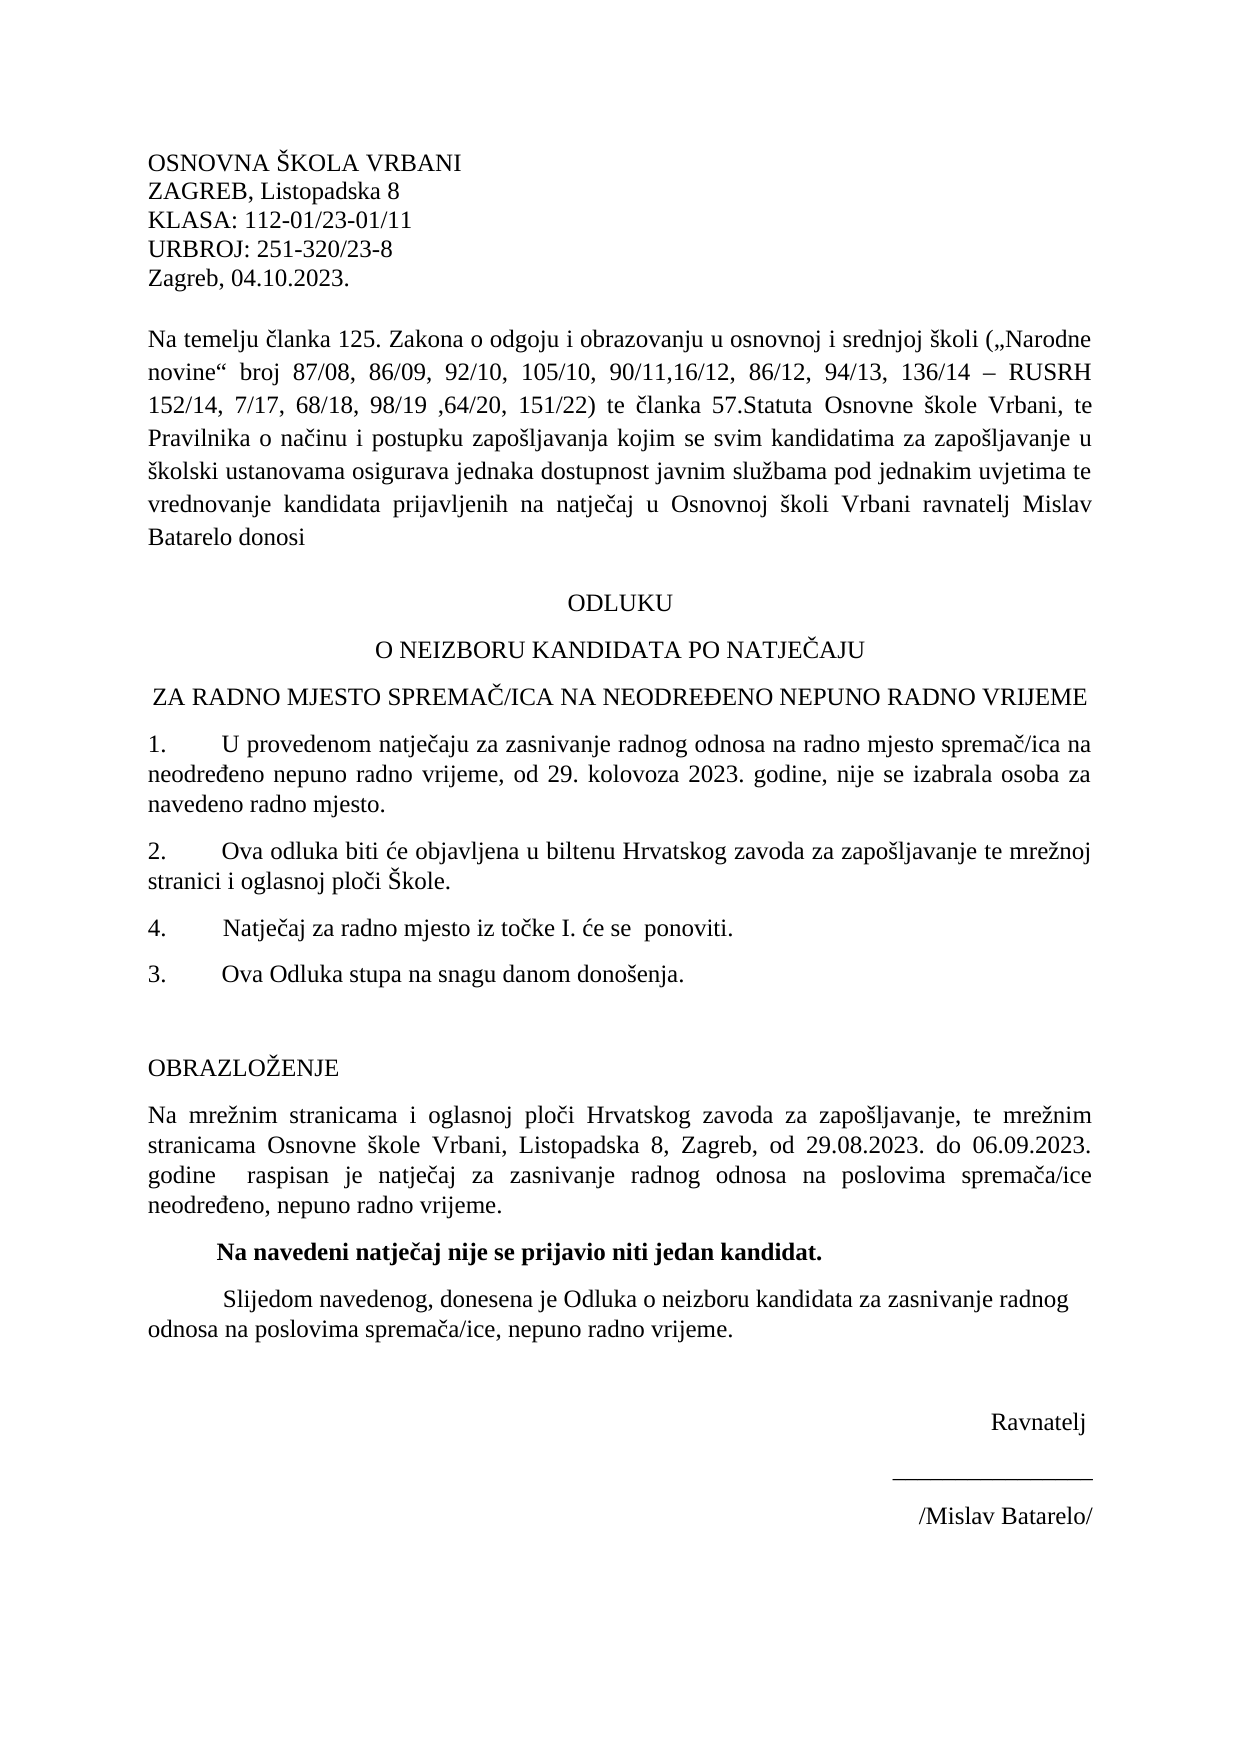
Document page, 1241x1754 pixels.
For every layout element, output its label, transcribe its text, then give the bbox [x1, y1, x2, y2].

text 1. U provedenom natječaju za zasnivanje radnog odnosa na radno mjesto spremač/ica na neodređeno nepuno radno vrijeme, od 29. kolovoza 2023. godine, nije se izabrala osoba za navedeno radno mjesto. [148, 729, 1093, 818]
text ZA RADNO MJESTO SPREMAČ/ICA NA NEODREĐENO NEPUNO RADNO VRIJEME [148, 682, 1093, 711]
text KLASA: 112-01/23-01/11 [148, 205, 1093, 234]
text 4. Natječaj za radno mjesto iz točke I. će se ponoviti. [148, 913, 1093, 941]
text ODLUKU [148, 588, 1093, 617]
text Zagreb, 04.10.2023. [148, 263, 1093, 291]
text OSNOVNA ŠKOLA VRBANI [148, 148, 1093, 176]
text OBRAZLOŽENJE [148, 1053, 1093, 1082]
text /Mislav Batarelo/ [148, 1501, 1093, 1529]
text ZAGREB, Listopadska 8 [148, 176, 1093, 205]
text 2. Ova odluka biti će objavljena u biltenu Hrvatskog zavoda za zapošljavanje te mrežnoj stranici i oglasnoj ploči Škole. [148, 836, 1093, 895]
text Na temelju članka 125. Zakona o odgoju i obrazovanju u osnovnoj i srednjoj školi („Narodne novine“ broj 87/08, 86/09, 92/10, 105/10, 90/11,16/12, 86/12, 94/13, 136/14 – RUSRH 152/14, 7/17, 68/18, 98/19 ,64/20, 151/22) te članka 57.Statuta Osnovne škole Vrbani, te Pravilnika o načinu i postupku zapošljavanja kojim se svim kandidatima za zapošljavanje u školski ustanovama osigurava jednaka dostupnost javnim službama pod jednakim uvjetima te vrednovanje kandidata prijavljenih na natječaj u Osnovnoj školi Vrbani ravnatelj Mislav Batarelo donosi [148, 324, 1093, 551]
text O NEIZBORU KANDIDATA PO NATJEČAJU [148, 635, 1093, 664]
text URBROJ: 251-320/23-8 [148, 234, 1093, 263]
text Na navedeni natječaj nije se prijavio niti jedan kandidat. [148, 1237, 1093, 1266]
text ________________ [148, 1454, 1093, 1483]
text Ravnatelj [148, 1407, 1093, 1436]
text 3. Ova Odluka stupa na snagu danom donošenja. [148, 959, 1093, 988]
text Slijedom navedenog, donesena je Odluka o neizboru kandidata za zasnivanje radnog odnosa na poslovima spremača/ice, nepuno radno vrijeme. [148, 1284, 1093, 1342]
text Na mrežnim stranicama i oglasnoj ploči Hrvatskog zavoda za zapošljavanje, te mrežnim stranicama Osnovne škole Vrbani, Listopadska 8, Zagreb, od 29.08.2023. do 06.09.2023. godine raspisan je natječaj za zasnivanje radnog odnosa na poslovima spremača/ice neodređeno, nepuno radno vrijeme. [148, 1100, 1093, 1219]
